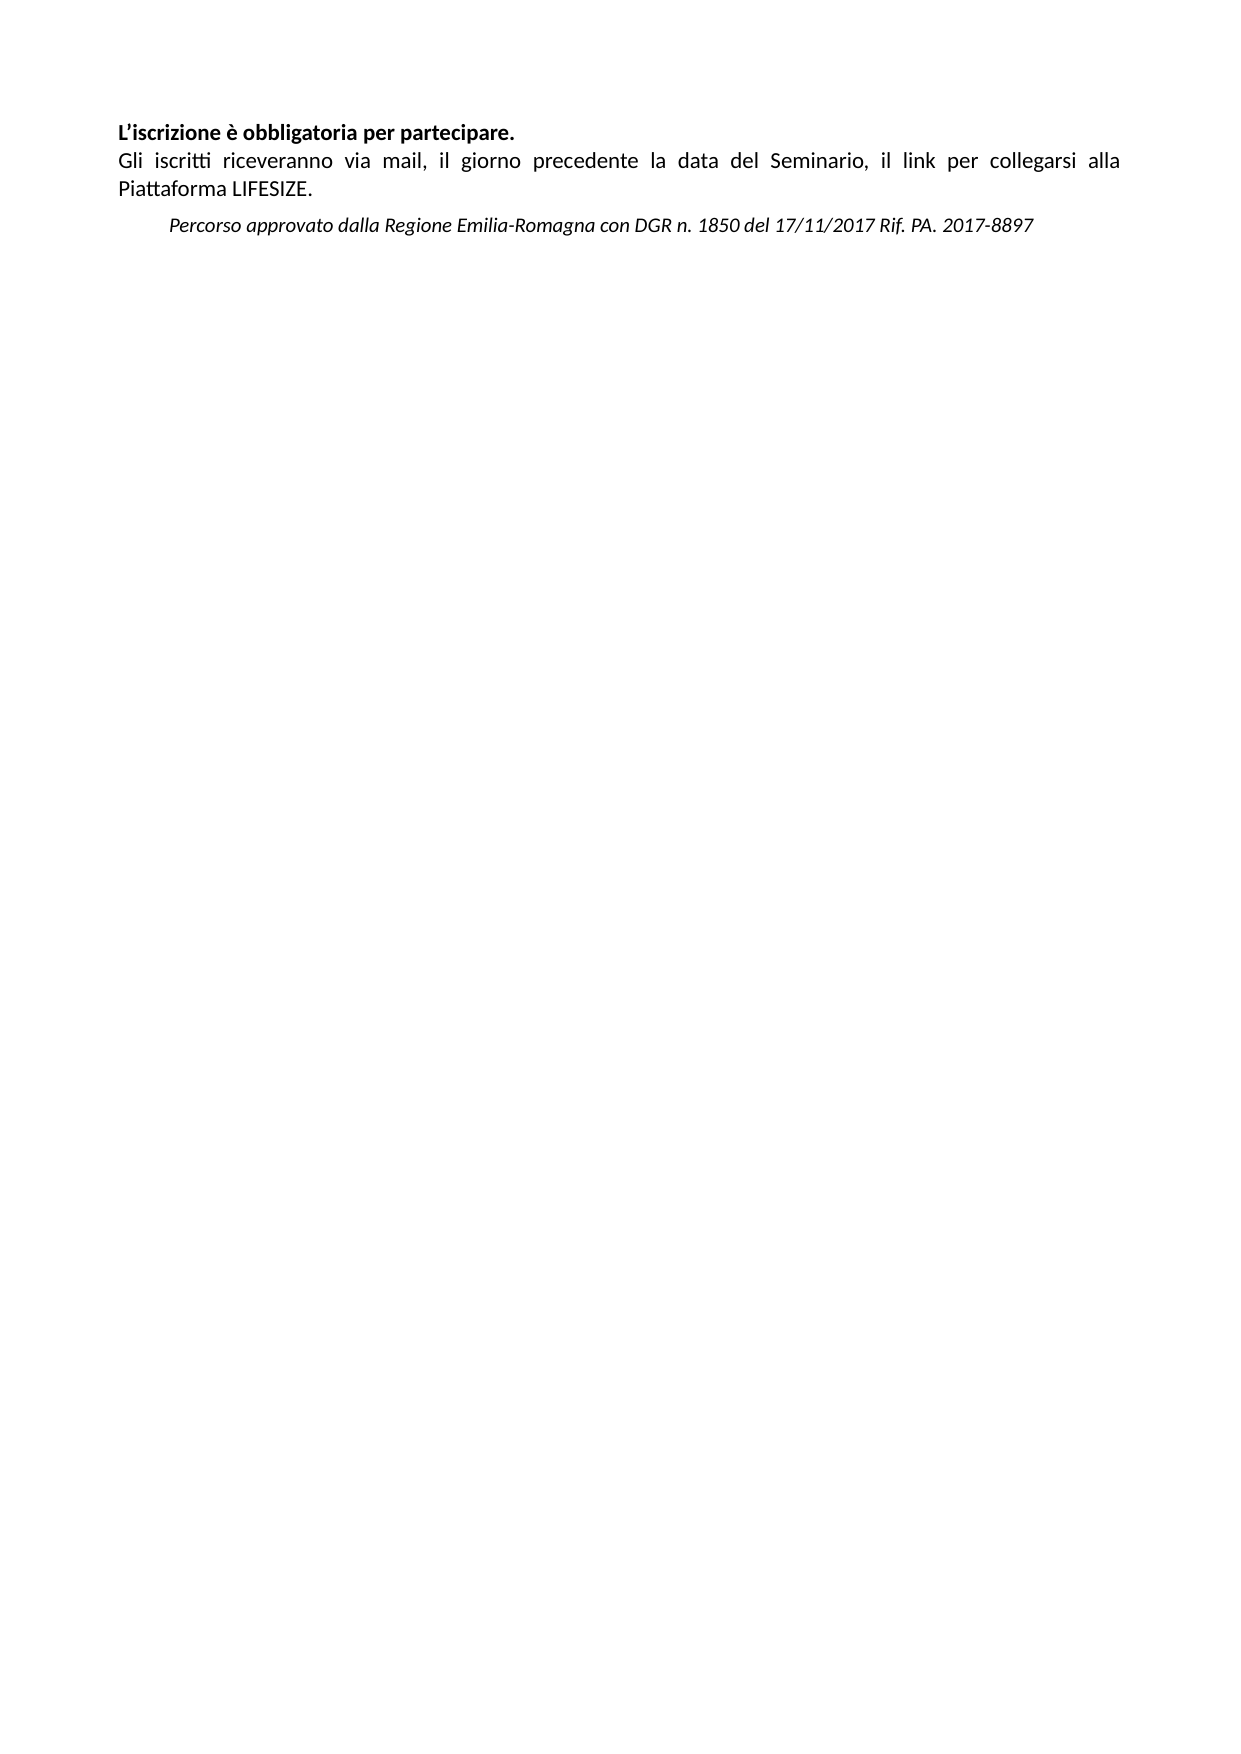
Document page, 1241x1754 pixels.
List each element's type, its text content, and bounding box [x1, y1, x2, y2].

text Gli iscritti riceveranno via mail, il giorno precedente la data del Seminario, il link per collegarsi alla Piattaforma LIFESIZE. [118, 146, 1122, 202]
subtitle Percorso approvato dalla Regione Emilia-Romagna con DGR n. 1850 del 17/11/2017 Rif. PA. 2017-8897 [83, 213, 1122, 238]
text L’iscrizione è obbligatoria per partecipare. [118, 118, 1122, 146]
